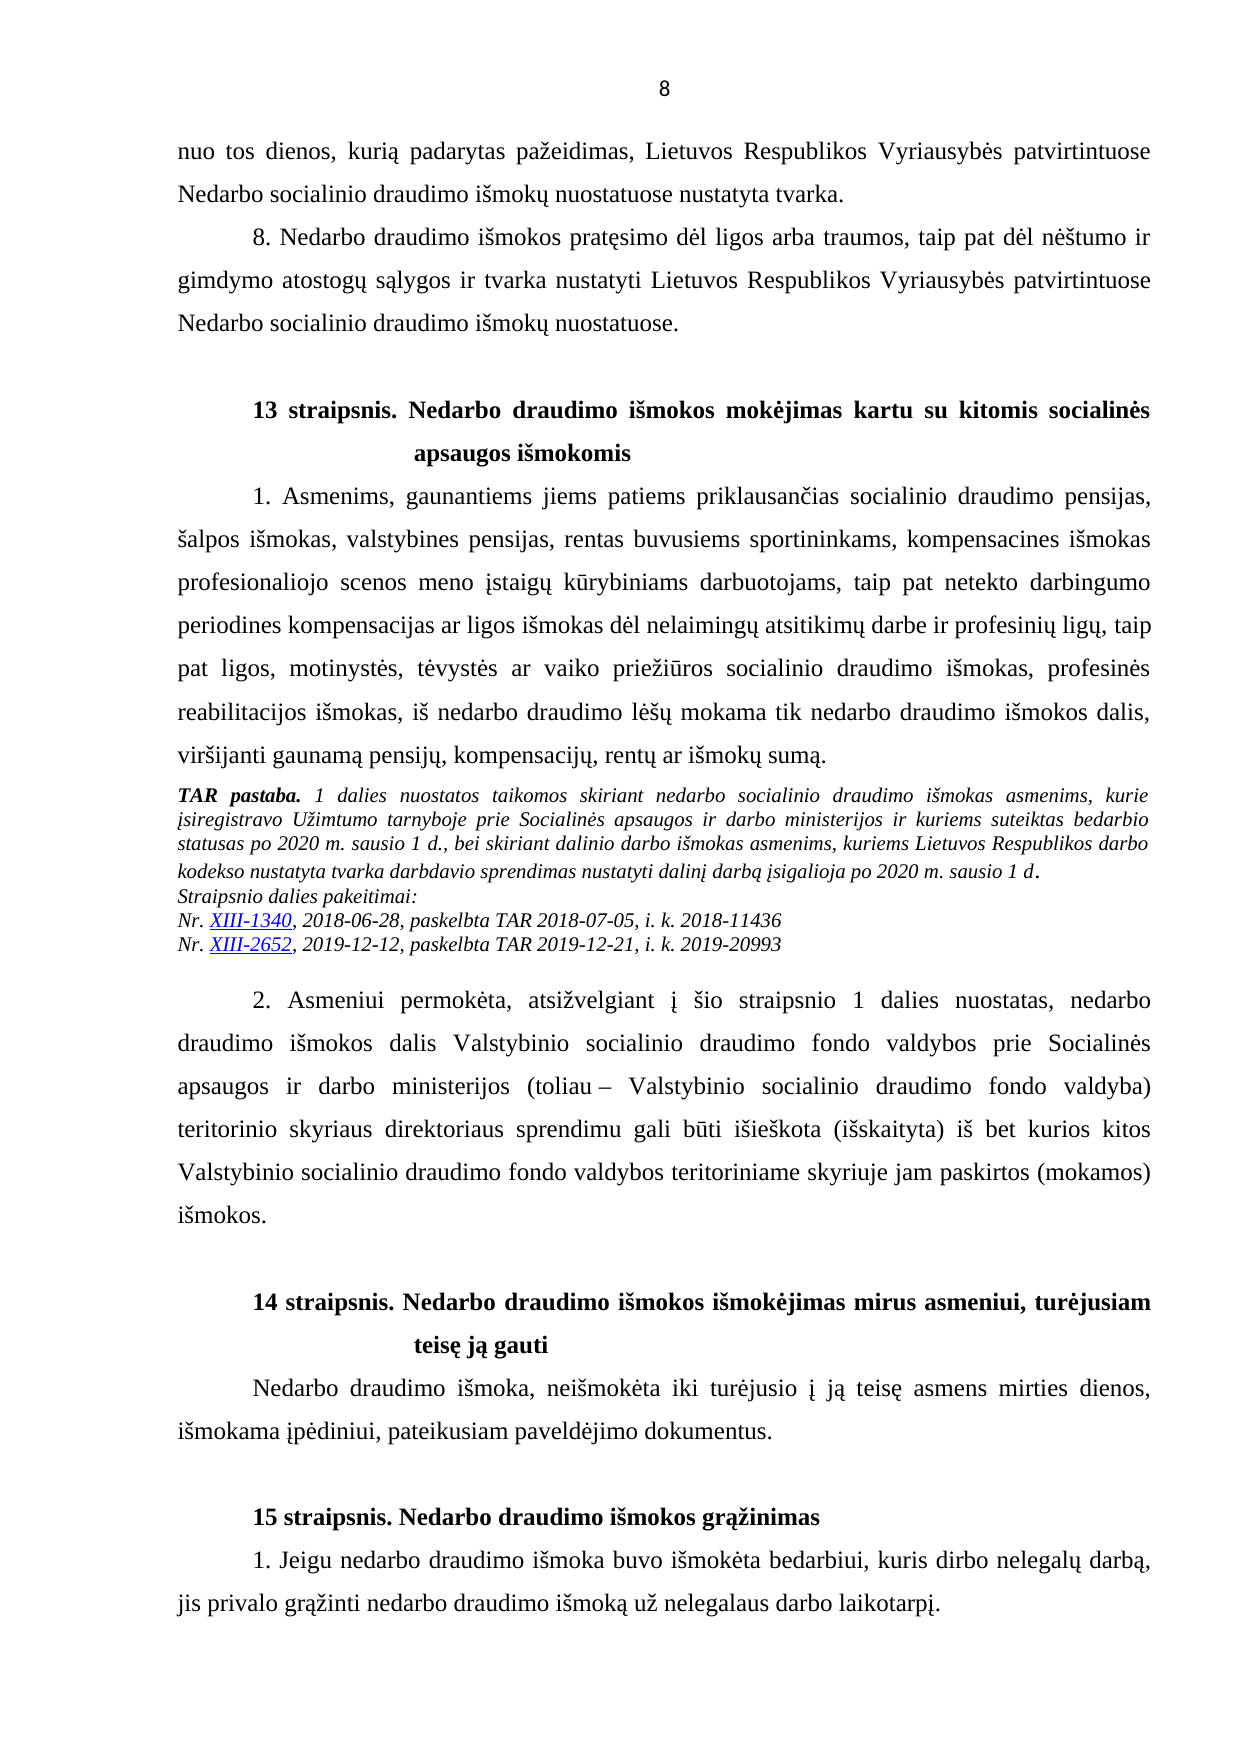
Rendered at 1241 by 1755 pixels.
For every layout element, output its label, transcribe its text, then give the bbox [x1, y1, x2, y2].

text nuo tos dienos, kurią padarytas pažeidimas, Lietuvos Respublikos Vyriausybės patvirtintuose Nedarbo socialinio draudimo išmokų nuostatuose nustatyta tvarka. [177, 136, 1152, 208]
text Nr. XIII-1340, 2018-06-28, paskelbta TAR 2018-07-05, i. k. 2018-11436 [177, 908, 1152, 932]
text 8. Nedarbo draudimo išmokos pratęsimo dėl ligos arba traumos, taip pat dėl nėštumo ir gimdymo atostogų sąlygos ir tvarka nustatyti Lietuvos Respublikos Vyriausybės patvirtintuose Nedarbo socialinio draudimo išmokų nuostatuose. [177, 222, 1152, 337]
text 1. Jeigu nedarbo draudimo išmoka buvo išmokėta bedarbiui, kuris dirbo nelegalų darbą, jis privalo grąžinti nedarbo draudimo išmoką už nelegalaus darbo laikotarpį. [177, 1545, 1152, 1617]
text Straipsnio dalies pakeitimai: [177, 884, 1152, 908]
text 13 straipsnis. Nedarbo draudimo išmokos mokėjimas kartu su kitomis socialinės apsaugos išmokomis [252, 395, 1152, 467]
text 15 straipsnis. Nedarbo draudimo išmokos grąžinimas [177, 1502, 1152, 1531]
text Nr. XIII-2652, 2019-12-12, paskelbta TAR 2019-12-21, i. k. 2019-20993 [177, 932, 1152, 956]
text TAR pastaba. 1 dalies nuostatos taikomos skiriant nedarbo socialinio draudimo išmokas asmenims, kurie įsiregistravo Užimtumo tarnyboje prie Socialinės apsaugos ir darbo ministerijos ir kuriems suteiktas bedarbio statusas po 2020 m. sausio 1 d., bei skiriant dalinio darbo išmokas asmenims, kuriems Lietuvos Respublikos darbo kodekso nustatyta tvarka darbdavio sprendimas nustatyti dalinį darbą įsigalioja po 2020 m. sausio 1 d. [177, 783, 1152, 884]
text 14 straipsnis. Nedarbo draudimo išmokos išmokėjimas mirus asmeniui, turėjusiam teisę ją gauti [252, 1287, 1152, 1358]
text 2. Asmeniui permokėta, atsižvelgiant į šio straipsnio 1 dalies nuostatas, nedarbo draudimo išmokos dalis Valstybinio socialinio draudimo fondo valdybos prie Socialinės apsaugos ir darbo ministerijos (toliau – Valstybinio socialinio draudimo fondo valdyba) teritorinio skyriaus direktoriaus sprendimu gali būti išieškota (išskaityta) iš bet kurios kitos Valstybinio socialinio draudimo fondo valdybos teritoriniame skyriuje jam paskirtos (mokamos) išmokos. [177, 985, 1152, 1229]
text 1. Asmenims, gaunantiems jiems patiems priklausančias socialinio draudimo pensijas, šalpos išmokas, valstybines pensijas, rentas buvusiems sportininkams, kompensacines išmokas profesionaliojo scenos meno įstaigų kūrybiniams darbuotojams, taip pat netekto darbingumo periodines kompensacijas ar ligos išmokas dėl nelaimingų atsitikimų darbe ir profesinių ligų, taip pat ligos, motinystės, tėvystės ar vaiko priežiūros socialinio draudimo išmokas, profesinės reabilitacijos išmokas, iš nedarbo draudimo lėšų mokama tik nedarbo draudimo išmokos dalis, viršijanti gaunamą pensijų, kompensacijų, rentų ar išmokų sumą. [177, 481, 1152, 768]
text Nedarbo draudimo išmoka, neišmokėta iki turėjusio į ją teisę asmens mirties dienos, išmokama įpėdiniui, pateikusiam paveldėjimo dokumentus. [177, 1373, 1152, 1445]
